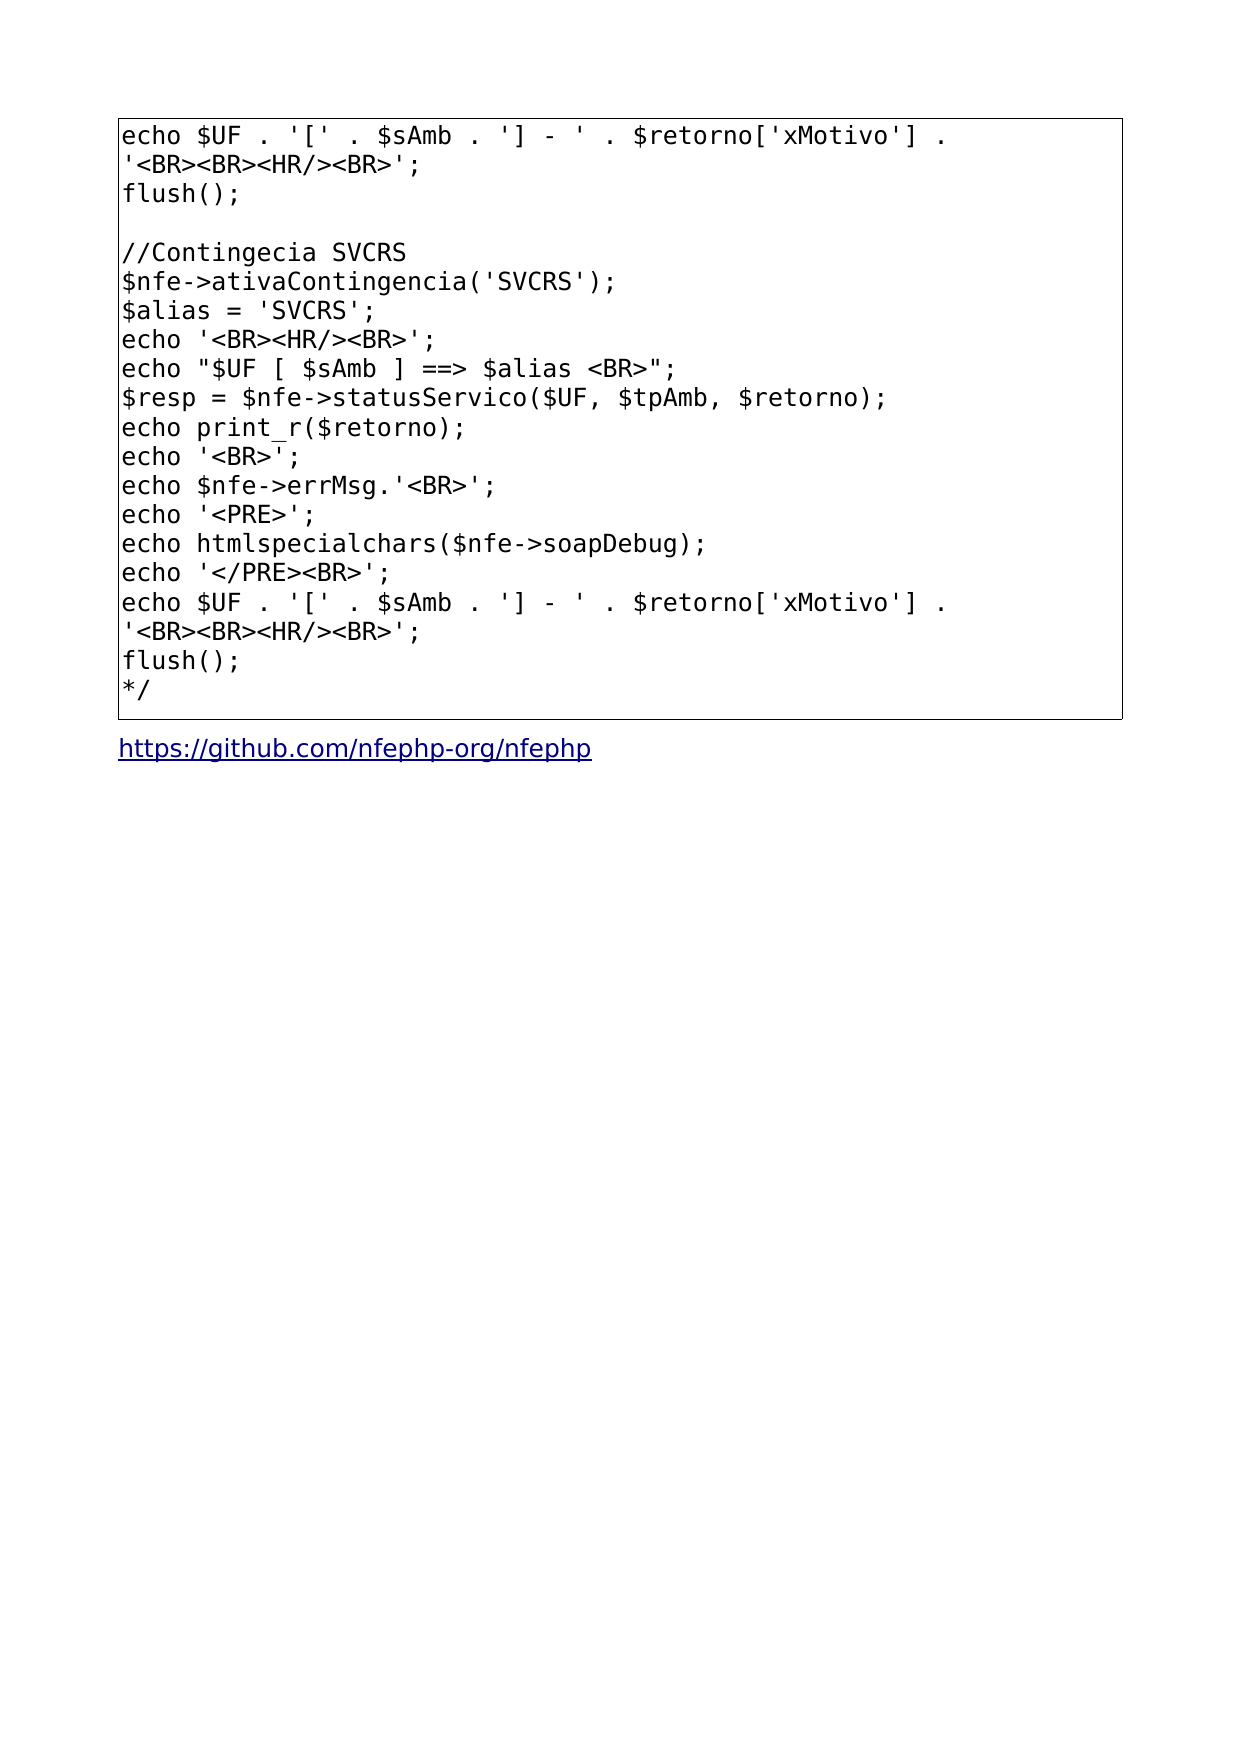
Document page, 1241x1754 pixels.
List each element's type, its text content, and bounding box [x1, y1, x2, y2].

text https://github.com/nfephp-org/nfephp [118, 734, 1122, 763]
table_header echo $UF . '[' . $sAmb . '] - ' . $retorno['xMotivo'] . '<BR><BR><HR/><BR>'; flush(); //Contingecia SVCRS $nfe->ativaContingencia('SVCRS'); $alias = 'SVCRS'; echo '<BR><HR/><BR>'; echo "$UF [ $sAmb ] ==> $alias <BR>"; $resp = $nfe->statusServico($UF, $tpAmb, $retorno); echo print_r($retorno); echo '<BR>'; echo $nfe->errMsg.'<BR>'; echo '<PRE>'; echo htmlspecialchars($nfe->soapDebug); echo '</PRE><BR>'; echo $UF . '[' . $sAmb . '] - ' . $retorno['xMotivo'] . '<BR><BR><HR/><BR>'; flush(); */ [119, 119, 1122, 719]
